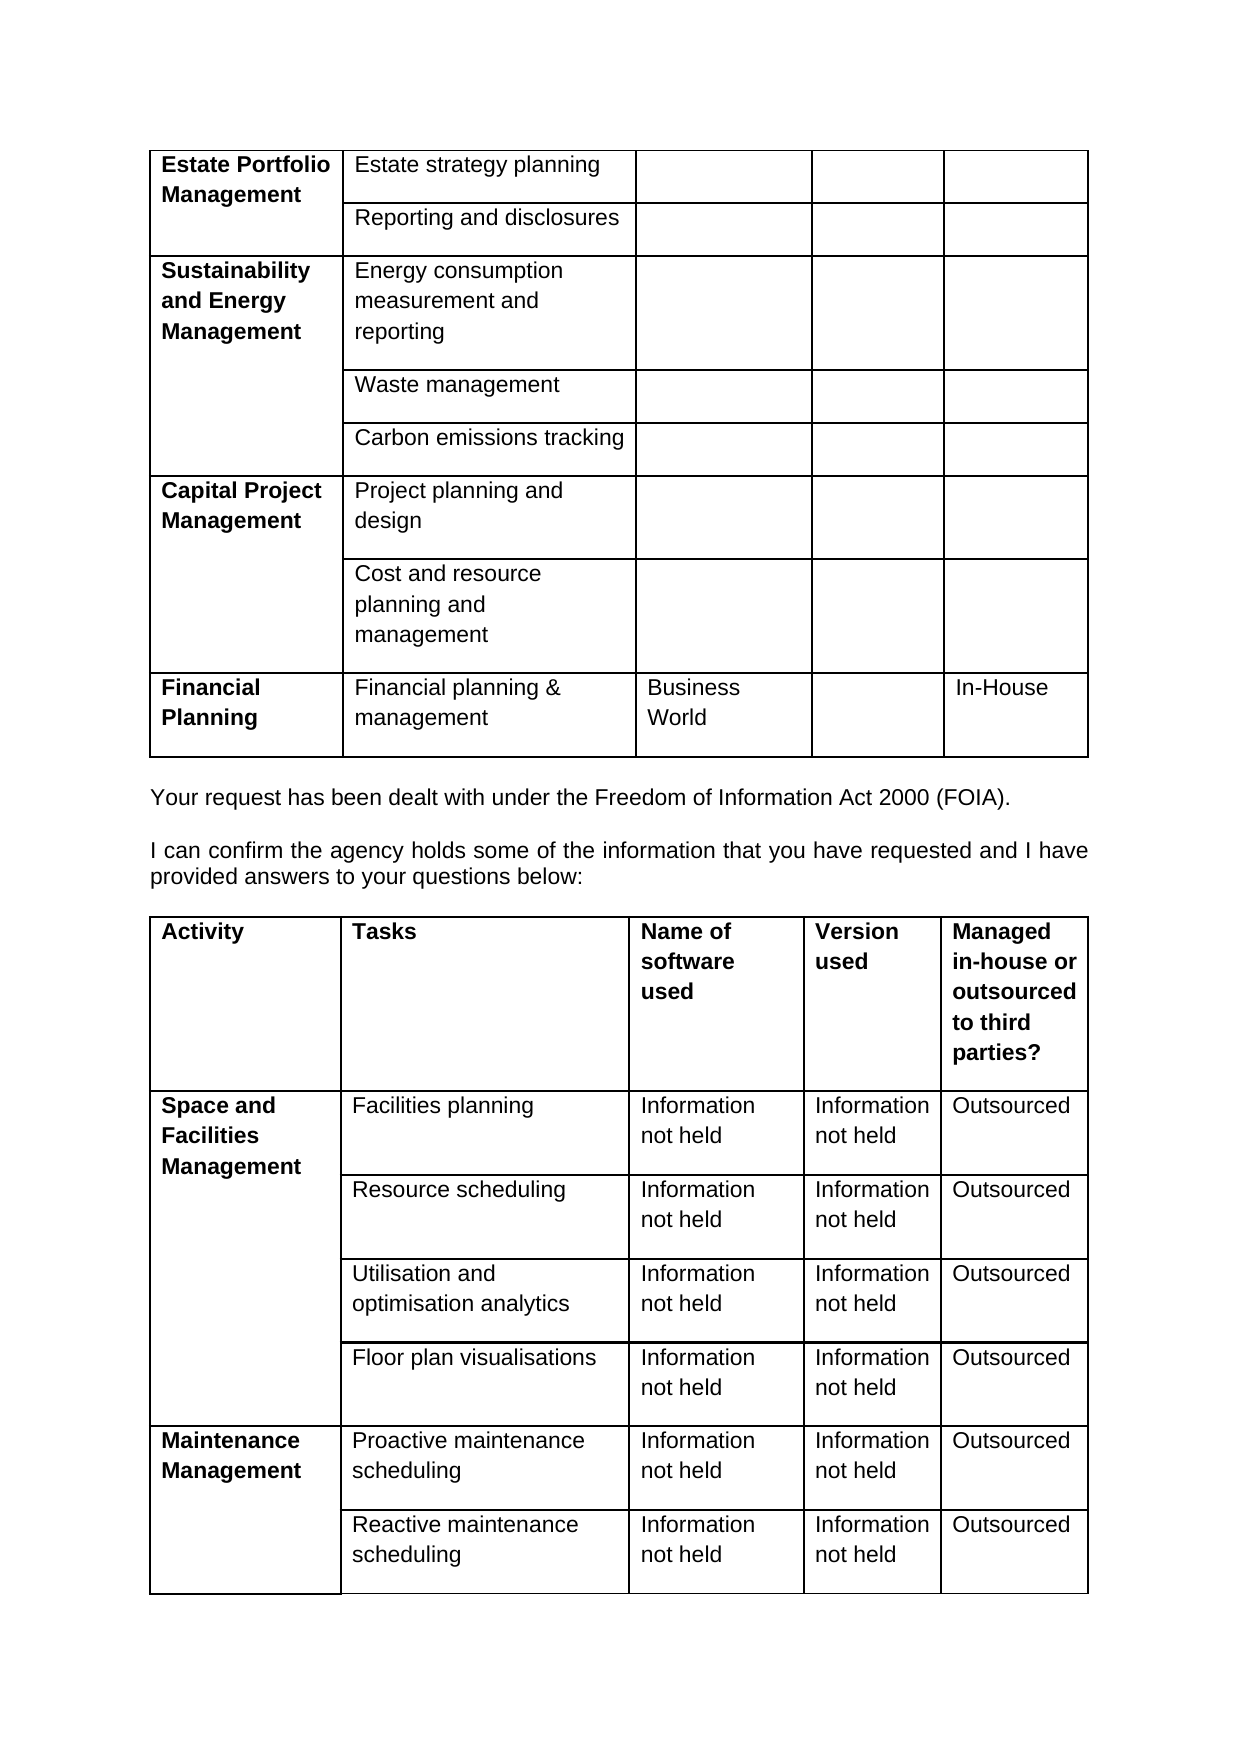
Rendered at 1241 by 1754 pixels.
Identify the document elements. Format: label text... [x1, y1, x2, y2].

table_cell [945, 560, 1087, 672]
table_cell Information not held [805, 1511, 940, 1593]
table_cell [945, 424, 1087, 475]
table_cell [813, 560, 943, 672]
table_cell Reporting and disclosures [344, 204, 635, 255]
table_cell [945, 257, 1087, 369]
table_cell Estate Portfolio Management [151, 151, 342, 255]
table_cell Utilisation and optimisation analytics [342, 1260, 628, 1341]
table_header Name of software used [630, 918, 803, 1090]
table_cell Information not held [805, 1427, 940, 1509]
table_cell [945, 477, 1087, 558]
table_cell Information not held [805, 1176, 940, 1258]
table_cell [945, 151, 1087, 202]
table_cell Sustainability and Energy Management [151, 257, 342, 475]
table_header Managed in-house or outsourced to third parties? [942, 918, 1087, 1090]
table_cell [637, 204, 811, 255]
table_cell Project planning and design [344, 477, 635, 558]
table_cell Information not held [805, 1260, 940, 1341]
table_cell Space and Facilities Management [151, 1092, 340, 1425]
table_cell Information not held [630, 1176, 803, 1258]
table_cell Outsourced [942, 1344, 1087, 1425]
table_cell [637, 477, 811, 558]
table_cell [637, 371, 811, 422]
table_cell [637, 560, 811, 672]
table_cell Information not held [630, 1344, 803, 1425]
table_cell Financial Planning [151, 674, 342, 756]
table_cell Information not held [630, 1511, 803, 1593]
table_cell Outsourced [942, 1092, 1087, 1174]
table_cell Carbon emissions tracking [344, 424, 635, 475]
table_cell [813, 674, 943, 756]
table_cell Reactive maintenance scheduling [342, 1511, 628, 1593]
table_cell Floor plan visualisations [342, 1344, 628, 1425]
table_cell Information not held [805, 1092, 940, 1174]
table_cell Information not held [630, 1427, 803, 1509]
table_cell Financial planning & management [344, 674, 635, 756]
table_cell [945, 204, 1087, 255]
table_cell [813, 371, 943, 422]
table_cell Facilities planning [342, 1092, 628, 1174]
table_cell [637, 424, 811, 475]
text I can confirm the agency holds some of the information that you have requested and I have provided answers to your questions below: [150, 837, 1090, 889]
text Your request has been dealt with under the Freedom of Information Act 2000 (FOIA). [150, 784, 1090, 810]
table_cell Estate strategy planning [344, 151, 635, 202]
table_cell [813, 204, 943, 255]
table_cell Information not held [630, 1260, 803, 1341]
table_cell [813, 257, 943, 369]
table_cell Information not held [630, 1092, 803, 1174]
table_cell Waste management [344, 371, 635, 422]
table_cell Outsourced [942, 1427, 1087, 1509]
table_cell [637, 151, 811, 202]
table_cell [637, 257, 811, 369]
table_cell Cost and resource planning and management [344, 560, 635, 672]
table_cell In-House [945, 674, 1087, 756]
table_cell Outsourced [942, 1176, 1087, 1258]
table_cell [813, 477, 943, 558]
table_cell Business World [637, 674, 811, 756]
table_cell Outsourced [942, 1260, 1087, 1341]
table_header Tasks [342, 918, 628, 1090]
table_cell Information not held [805, 1344, 940, 1425]
table_header Version used [805, 918, 940, 1090]
table_cell [945, 371, 1087, 422]
table_cell Proactive maintenance scheduling [342, 1427, 628, 1509]
table_cell Energy consumption measurement and reporting [344, 257, 635, 369]
table_cell Maintenance Management [151, 1427, 340, 1593]
table_cell Outsourced [942, 1511, 1087, 1593]
table_cell Resource scheduling [342, 1176, 628, 1258]
table_header Activity [151, 918, 340, 1090]
table_cell Capital Project Management [151, 477, 342, 672]
table_cell [813, 424, 943, 475]
table_cell [813, 151, 943, 202]
